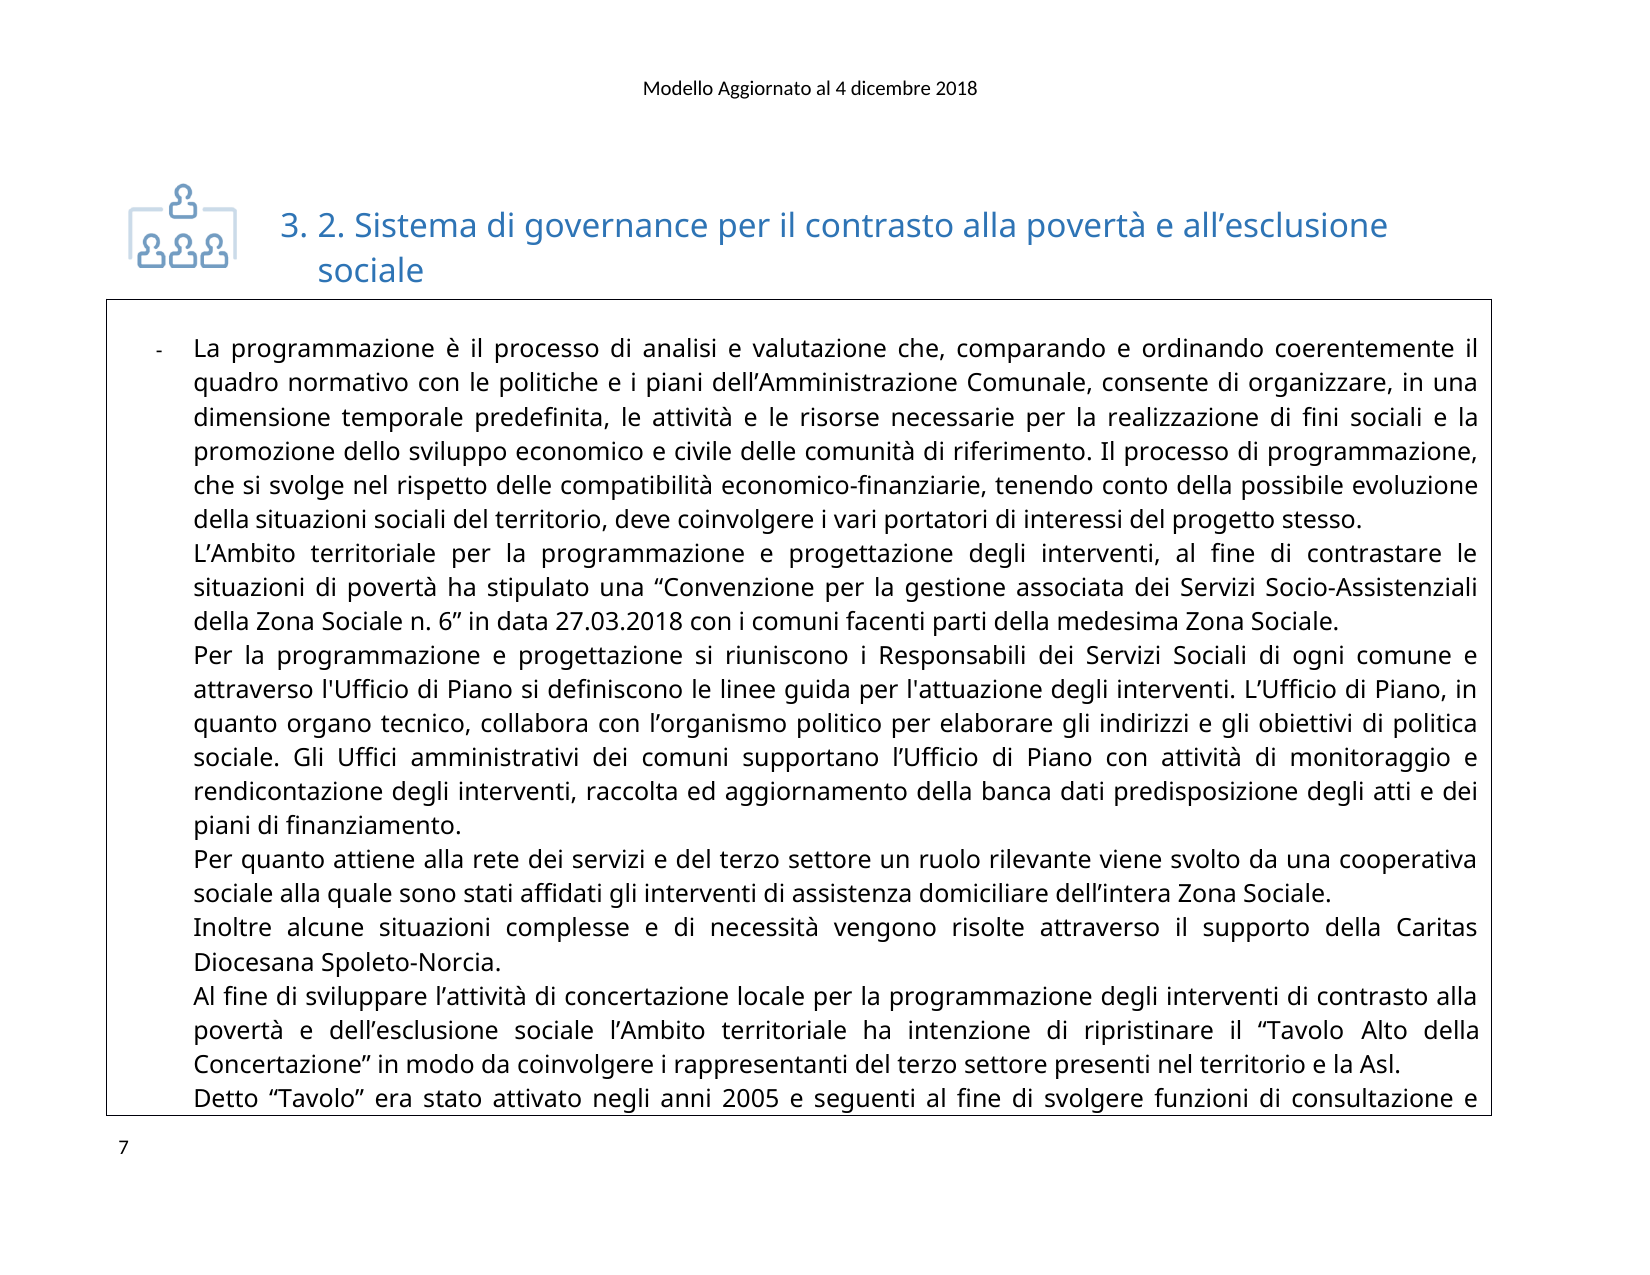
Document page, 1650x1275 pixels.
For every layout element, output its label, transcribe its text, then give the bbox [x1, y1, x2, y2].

table_cell La programmazione è il processo di analisi e valutazione che, comparando e ordinando coerentemente il quadro normativo con le politiche e i piani dell’Amministrazione Comunale, consente di organizzare, in una dimensione temporale predefinita, le attività e le risorse necessarie per la realizzazione di fini sociali e la promozione dello sviluppo economico e civile delle comunità di riferimento. Il processo di programmazione, che si svolge nel rispetto delle compatibilità economico-finanziarie, tenendo conto della possibile evoluzione della situazioni sociali del territorio, deve coinvolgere i vari portatori di interessi del progetto stesso. L’Ambito territoriale per la programmazione e progettazione degli interventi, al fine di contrastare le situazioni di povertà ha stipulato una “Convenzione per la gestione associata dei Servizi Socio-Assistenziali della Zona Sociale n. 6” in data 27.03.2018 con i comuni facenti parti della medesima Zona Sociale. Per la programmazione e progettazione si riuniscono i Responsabili dei Servizi Sociali di ogni comune e attraverso l'Ufficio di Piano si definiscono le linee guida per l'attuazione degli interventi. L’Ufficio di Piano, in quanto organo tecnico, collabora con l’organismo politico per elaborare gli indirizzi e gli obiettivi di politica sociale. Gli Uffici amministrativi dei comuni supportano l’Ufficio di Piano con attività di monitoraggio e rendicontazione degli interventi, raccolta ed aggiornamento della banca dati predisposizione degli atti e dei piani di finanziamento. Per quanto attiene alla rete dei servizi e del terzo settore un ruolo rilevante viene svolto da una cooperativa sociale alla quale sono stati affidati gli interventi di assistenza domiciliare dell’intera Zona Sociale. Inoltre alcune situazioni complesse e di necessità vengono risolte attraverso il supporto della Caritas Diocesana Spoleto-Norcia. Al fine di sviluppare l’attività di concertazione locale per la programmazione degli interventi di contrasto alla povertà e dell’esclusione sociale l’Ambito territoriale ha intenzione di ripristinare il “Tavolo Alto della Concertazione” in modo da coinvolgere i rappresentanti del terzo settore presenti nel territorio e la Asl. Detto “Tavolo” era stato attivato negli anni 2005 e seguenti al fine di svolgere funzioni di consultazione e [107, 300, 1491, 1114]
picture [118, 161, 247, 290]
table_header [107, 162, 269, 299]
table_header 2. Sistema di governance per il contrasto alla povertà e all’esclusione sociale [269, 162, 1491, 299]
